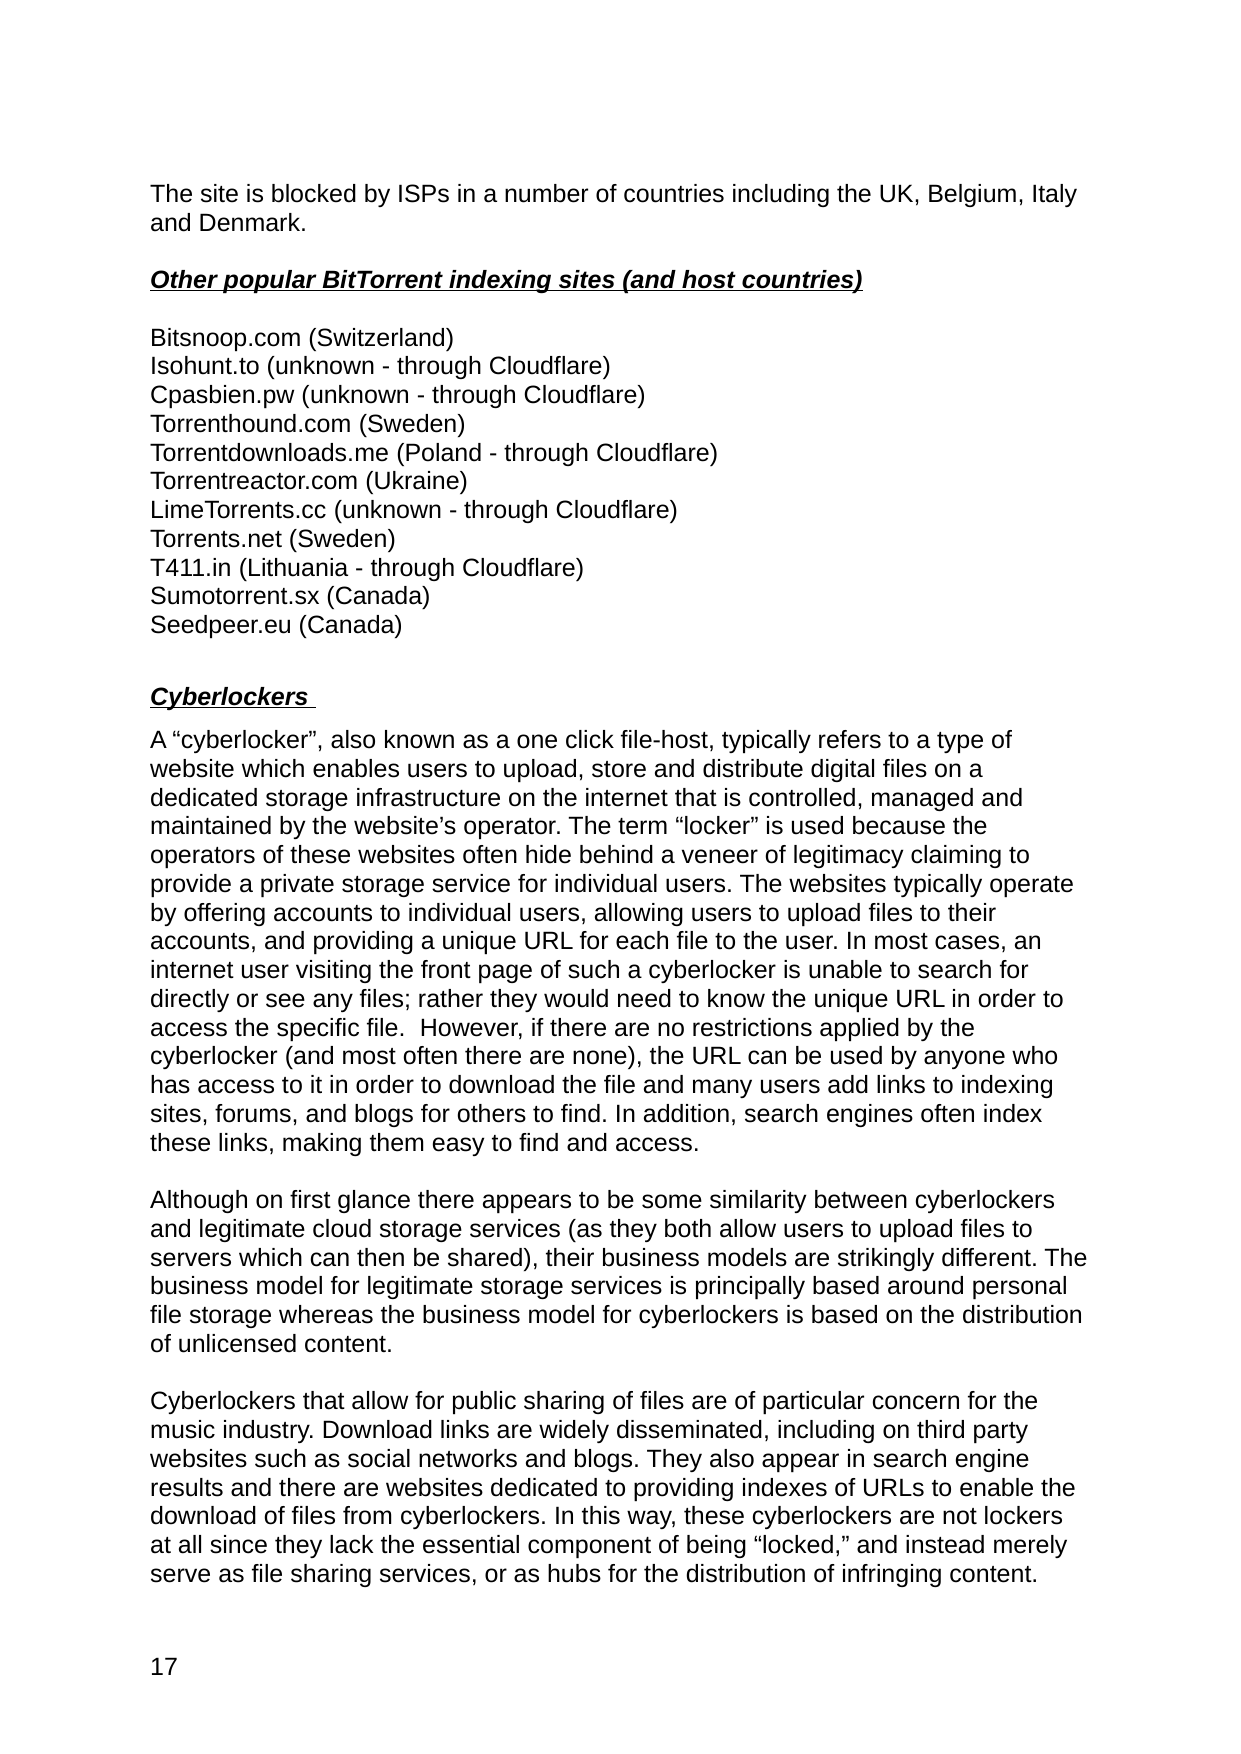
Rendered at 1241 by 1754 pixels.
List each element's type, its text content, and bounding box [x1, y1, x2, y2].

text Other popular BitTorrent indexing sites (and host countries) [150, 265, 1090, 294]
text Torrentdownloads.me (Poland - through Cloudflare) [150, 437, 1090, 466]
text Seedpeer.eu (Canada) [150, 610, 1090, 639]
text Cyberlockers [150, 682, 1090, 711]
text T411.in (Lithuania - through Cloudflare) [150, 552, 1090, 581]
text Torrents.net (Sweden) [150, 524, 1090, 552]
text Cyberlockers that allow for public sharing of files are of particular concern for the music industry. Download links are widely disseminated, including on third party websites such as social networks and blogs. They also appear in search engine results and there are websites dedicated to providing indexes of URLs to enable the download of files from cyberlockers. In this way, these cyberlockers are not lockers at all since they lack the essential component of being “locked,” and instead merely serve as file sharing services, or as hubs for the distribution of infringing content. [150, 1386, 1090, 1587]
text The site is blocked by ISPs in a number of countries including the UK, Belgium, Italy and Denmark. [150, 179, 1090, 236]
text Torrenthound.com (Sweden) [150, 409, 1090, 437]
text Isohunt.to (unknown - through Cloudflare) [150, 351, 1090, 380]
text Torrentreactor.com (Ukraine) [150, 466, 1090, 495]
text LimeTorrents.cc (unknown - through Cloudflare) [150, 495, 1090, 524]
text Cpasbien.pw (unknown - through Cloudflare) [150, 380, 1090, 409]
text Although on first glance there appears to be some similarity between cyberlockers and legitimate cloud storage services (as they both allow users to upload files to servers which can then be shared), their business models are strikingly different. The business model for legitimate storage services is principally based around personal file storage whereas the business model for cyberlockers is based on the distribution of unlicensed content. [150, 1185, 1090, 1357]
text Sumotorrent.sx (Canada) [150, 581, 1090, 610]
text Bitsnoop.com (Switzerland) [150, 322, 1090, 351]
text A “cyberlocker”, also known as a one click file-host, typically refers to a type of website which enables users to upload, store and distribute digital files on a dedicated storage infrastructure on the internet that is controlled, managed and maintained by the website’s operator. The term “locker” is used because the operators of these websites often hide behind a veneer of legitimacy claiming to provide a private storage service for individual users. The websites typically operate by offering accounts to individual users, allowing users to upload files to their accounts, and providing a unique URL for each file to the user. In most cases, an internet user visiting the front page of such a cyberlocker is unable to search for directly or see any files; rather they would need to know the unique URL in order to access the specific file. However, if there are no restrictions applied by the cyberlocker (and most often there are none), the URL can be used by anyone who has access to it in order to download the file and many users add links to indexing sites, forums, and blogs for others to find. In addition, search engines often index these links, making them easy to find and access. [150, 725, 1090, 1156]
